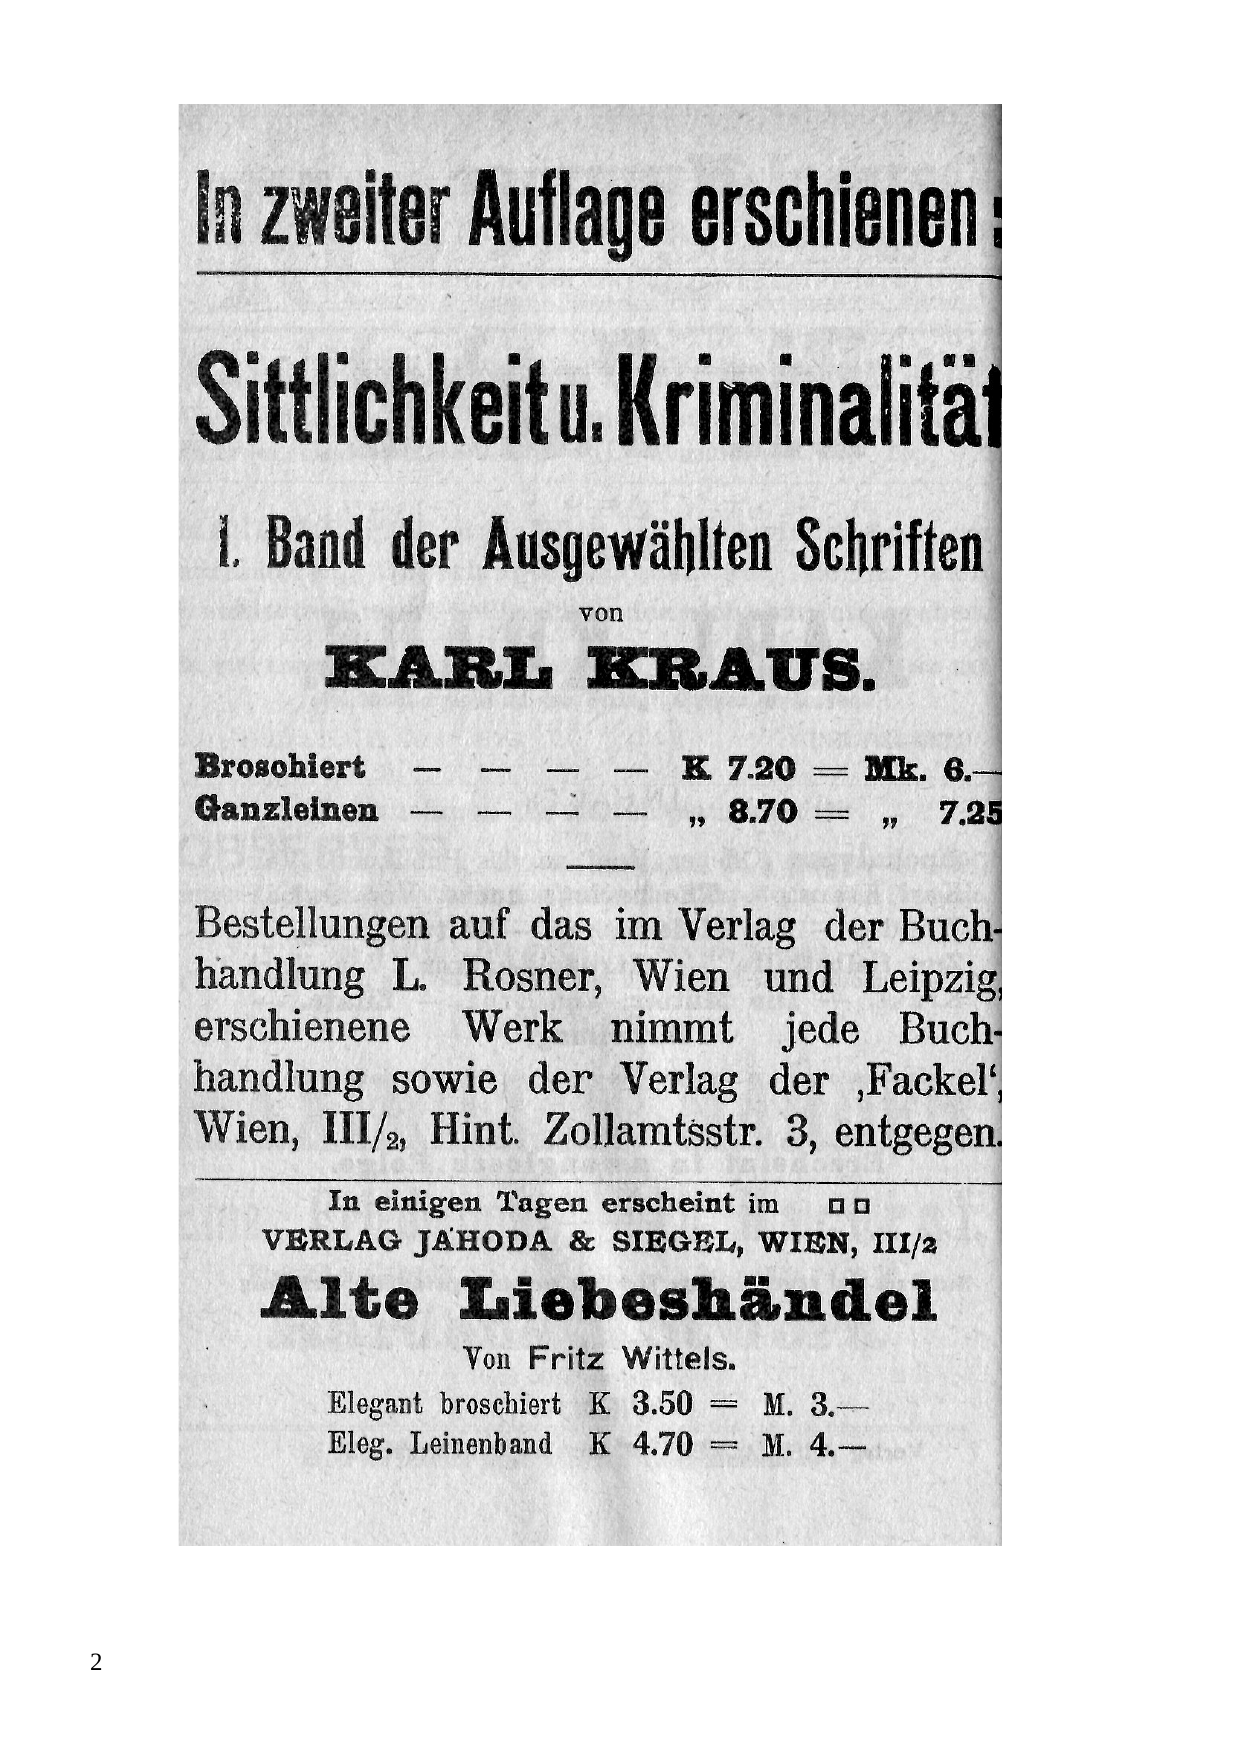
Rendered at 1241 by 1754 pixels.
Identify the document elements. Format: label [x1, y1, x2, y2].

picture [178, 104, 1002, 1546]
